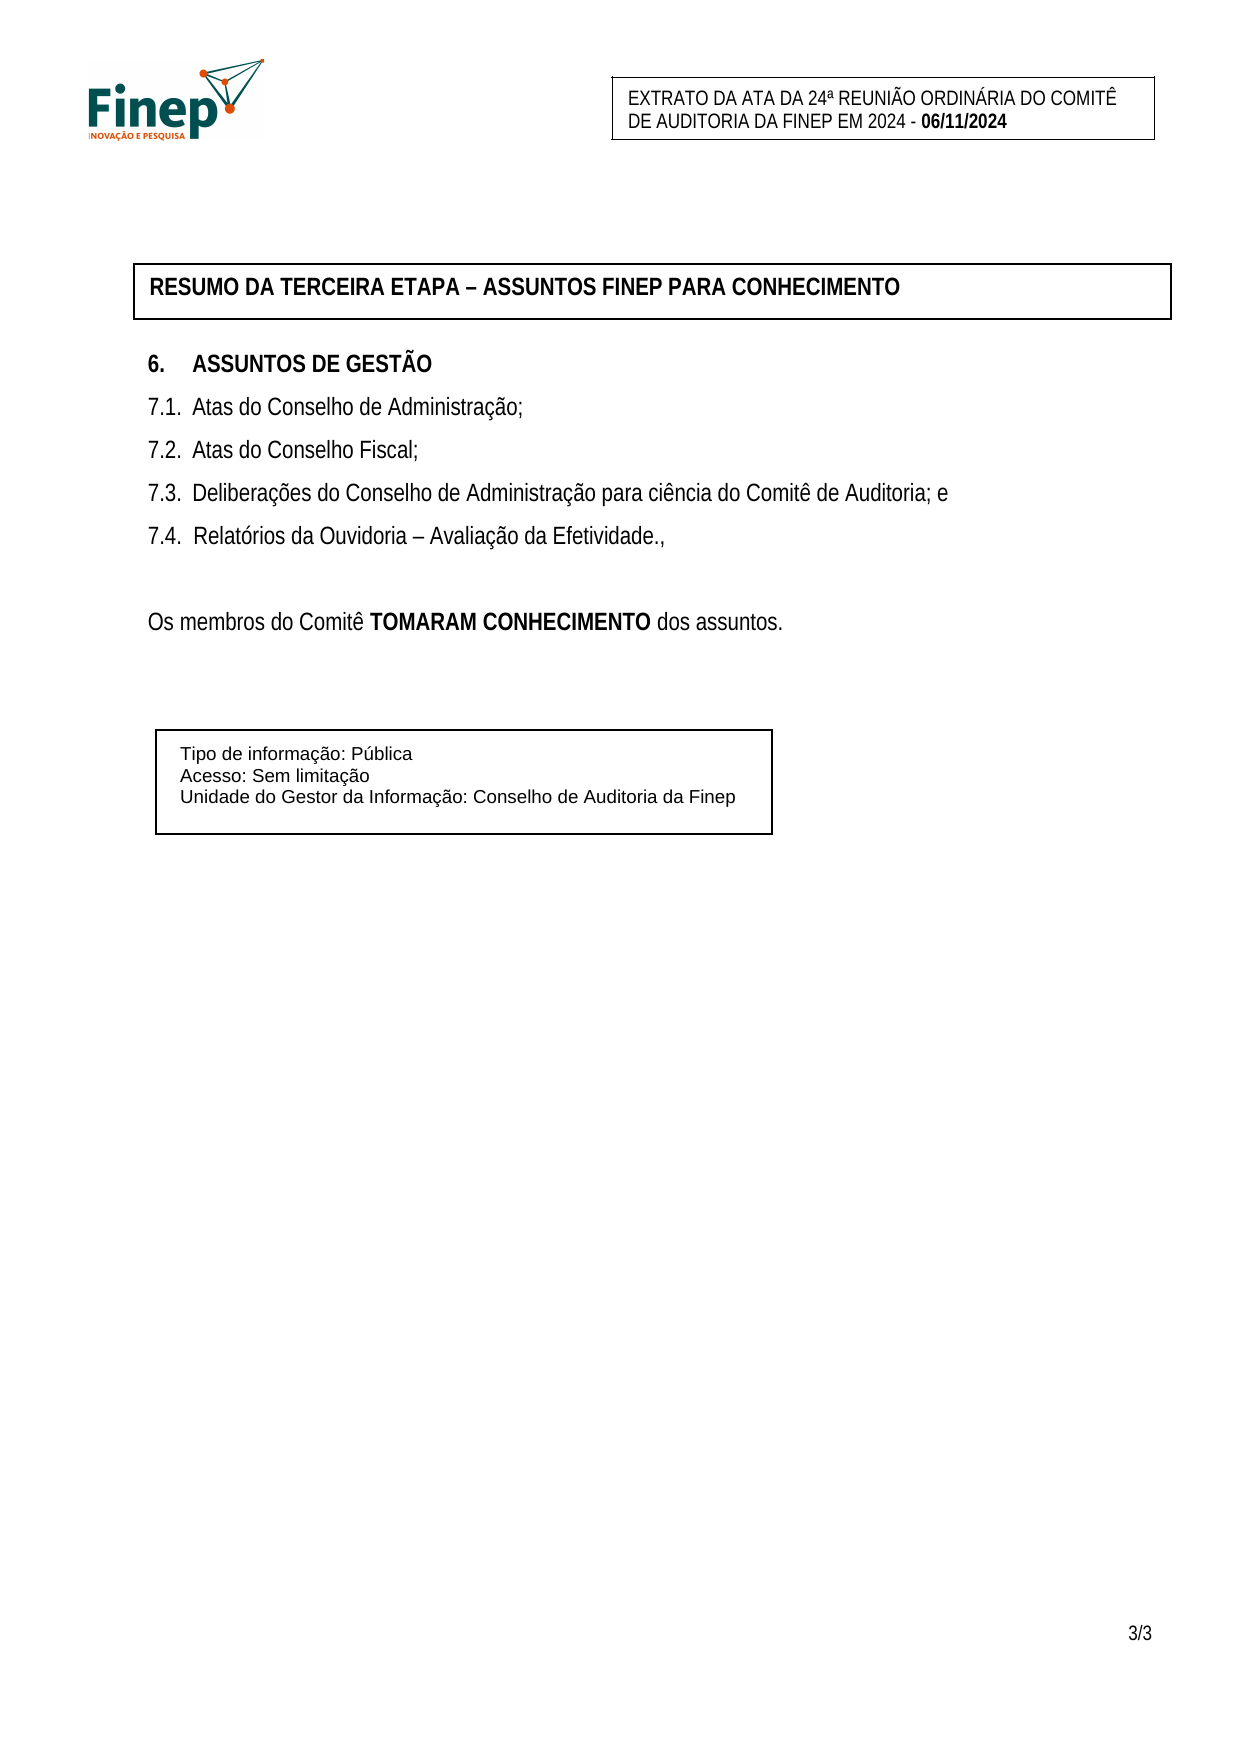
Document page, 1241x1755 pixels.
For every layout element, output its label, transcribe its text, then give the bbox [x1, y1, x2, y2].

text 7.3. Deliberações do Conselho de Administração para ciência do Comitê de Auditoria; e [148, 478, 1152, 507]
text 7.4. Relatórios da Ouvidoria – Avaliação da Efetividade., [148, 521, 1152, 550]
text 7.2. Atas do Conselho Fiscal; [148, 435, 1152, 464]
text Acesso: Sem limitação [180, 764, 745, 786]
text Unidade do Gestor da Informação: Conselho de Auditoria da Finep [180, 786, 745, 808]
text 7.1. Atas do Conselho de Administração; [148, 392, 1152, 421]
text 6. ASSUNTOS DE GESTÃO [148, 349, 1152, 378]
text [165, 736, 760, 822]
text Tipo de informação: Pública [180, 743, 745, 764]
text RESUMO DA TERCEIRA ETAPA – ASSUNTOS FINEP PARA CONHECIMENTO [149, 272, 1155, 301]
text Os membros do Comitê TOMARAM CONHECIMENTO dos assuntos. [148, 607, 1152, 636]
